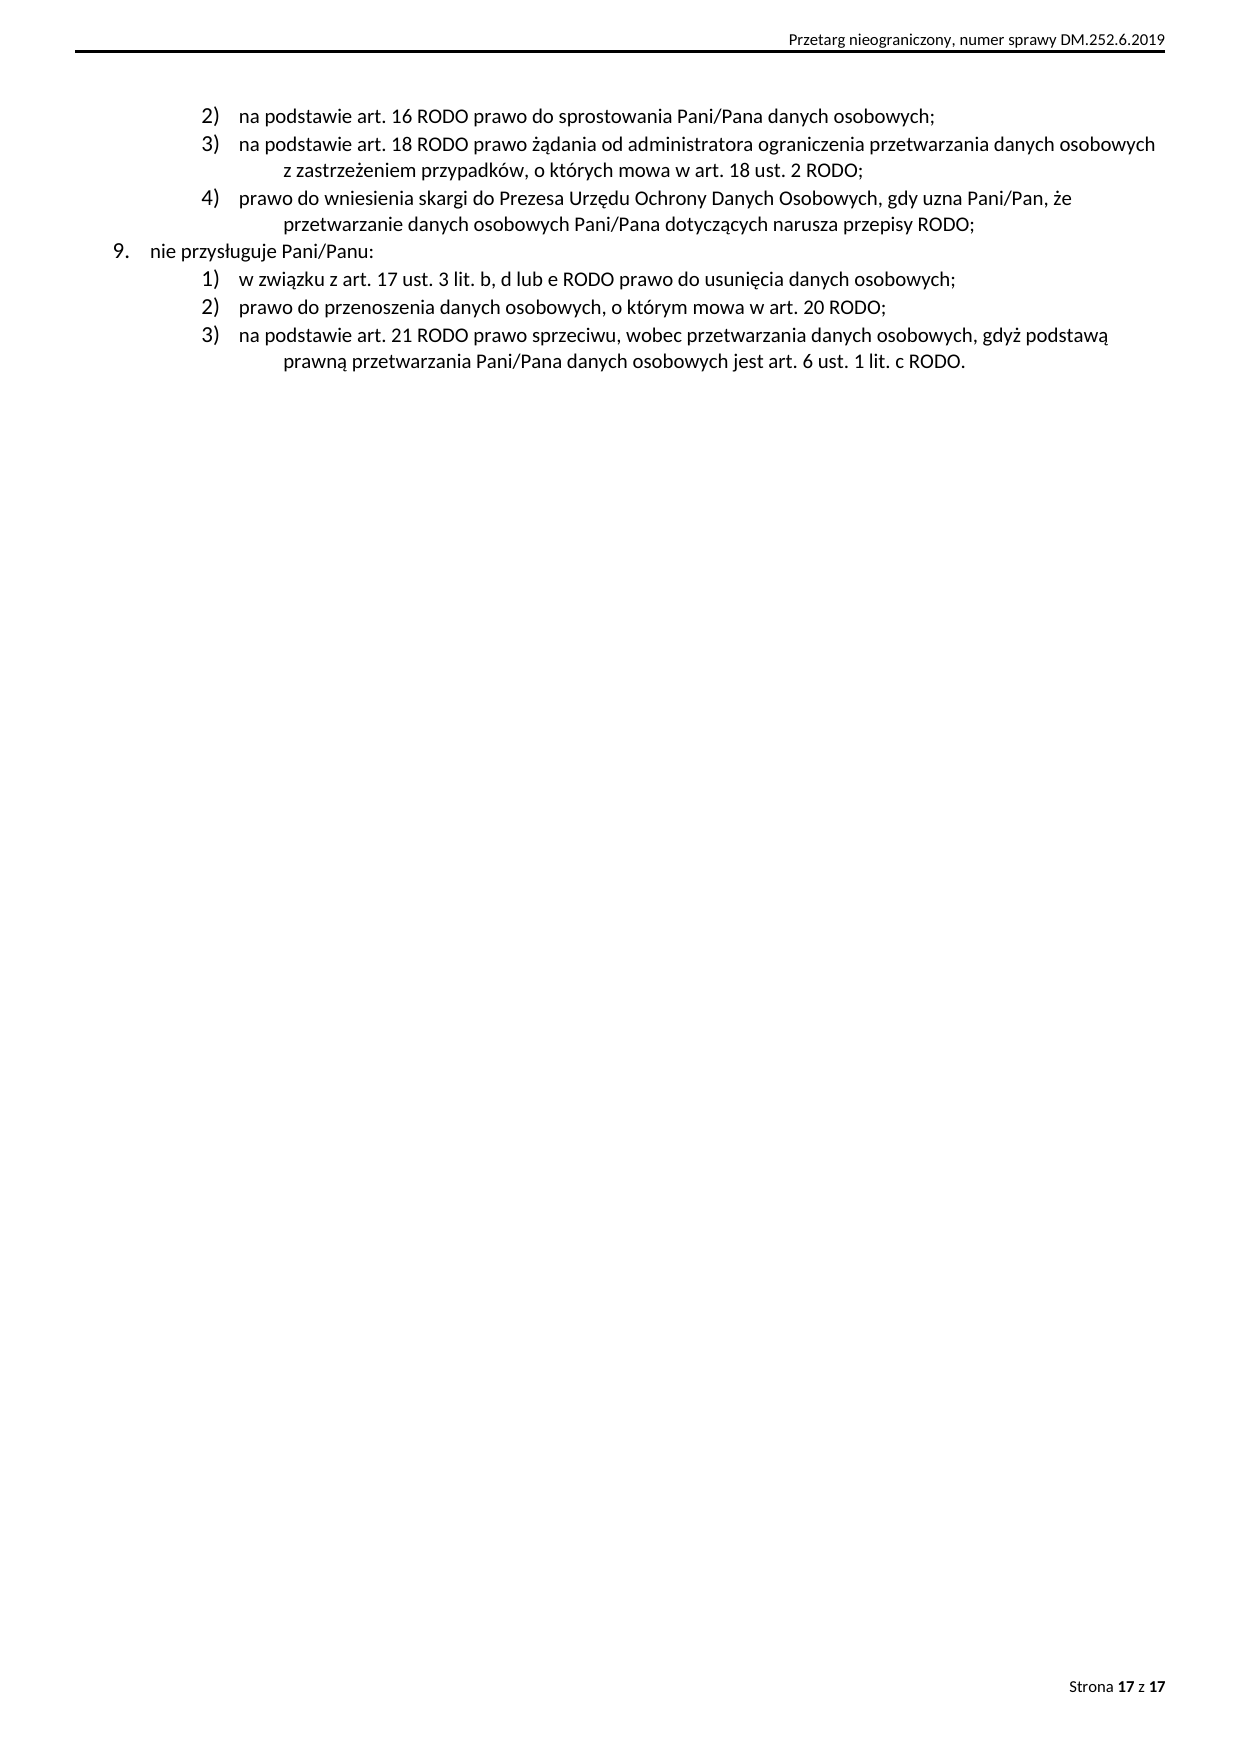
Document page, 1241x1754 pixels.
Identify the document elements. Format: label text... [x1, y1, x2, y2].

list na podstawie art. 18 RODO prawo żądania od administratora ograniczenia przetwarzania danych osobowych z zastrzeżeniem przypadków, o których mowa w art. 18 ust. 2 RODO; [201, 129, 1165, 183]
list na podstawie art. 16 RODO prawo do sprostowania Pani/Pana danych osobowych; [201, 101, 1165, 129]
list na podstawie art. 21 RODO prawo sprzeciwu, wobec przetwarzania danych osobowych, gdyż podstawą prawną przetwarzania Pani/Pana danych osobowych jest art. 6 ust. 1 lit. c RODO. [201, 320, 1165, 374]
list w związku z art. 17 ust. 3 lit. b, d lub e RODO prawo do usunięcia danych osobowych; [201, 264, 1165, 292]
list nie przysługuje Pani/Panu: [112, 236, 1165, 264]
list prawo do wniesienia skargi do Prezesa Urzędu Ochrony Danych Osobowych, gdy uzna Pani/Pan, że przetwarzanie danych osobowych Pani/Pana dotyczących narusza przepisy RODO; [201, 183, 1165, 236]
list prawo do przenoszenia danych osobowych, o którym mowa w art. 20 RODO; [201, 292, 1165, 320]
